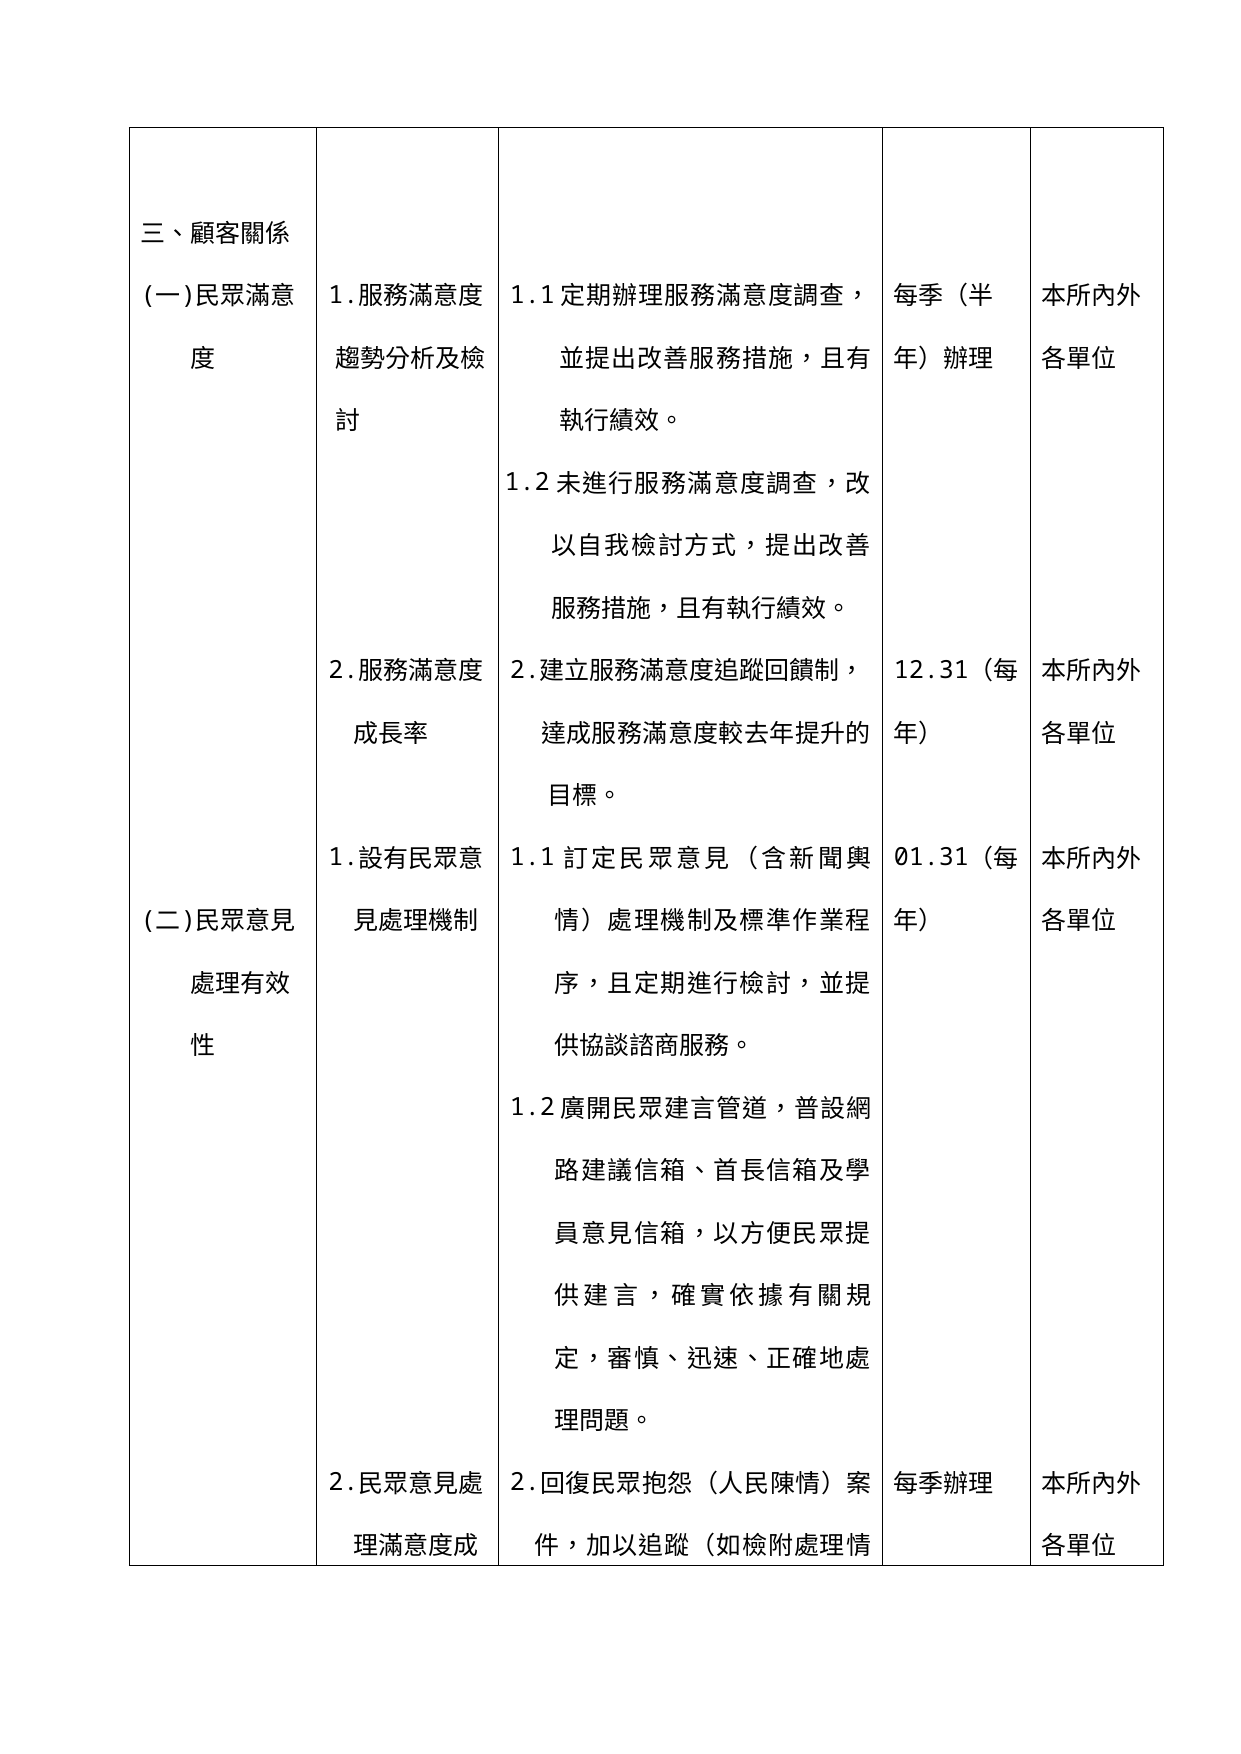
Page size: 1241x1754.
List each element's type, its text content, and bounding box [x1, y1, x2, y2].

table_cell 每季（半年）辦理 12.31（每年） 01.31（每年） 每季辦理 [883, 128, 1030, 1564]
table_cell 本所內外各單位 本所內外各單位 本所內外各單位 本所內外各單位 [1031, 128, 1163, 1564]
table_cell 三、顧客關係 (一)民眾滿意度 (二)民眾意見處理有效性 [130, 128, 316, 1564]
table_cell 1.服務滿意度趨勢分析及檢討 2.服務滿意度成長率 1.設有民眾意見處理機制 2.民眾意見處理滿意度成 [317, 128, 498, 1564]
table_cell 1.1定期辦理服務滿意度調查，並提出改善服務措施，且有執行績效。 1.2未進行服務滿意度調查，改以自我檢討方式，提出改善服務措施，且有執行績效。 2.建立服務滿意度追蹤回饋制， 達成服務滿意度較去年提升的目標。 1.1訂定民眾意見（含新聞輿情）處理機制及標準作業程序，且定期進行檢討，並提供協談諮商服務。 1.2廣開民眾建言管道，普設網路建議信箱、首長信箱及學員意見信箱，以方便民眾提供建言，確實依據有關規定，審慎、迅速、正確地處理問題。 2.回復民眾抱怨（人民陳情）案件，加以追蹤（如檢附處理情 [499, 128, 882, 1564]
